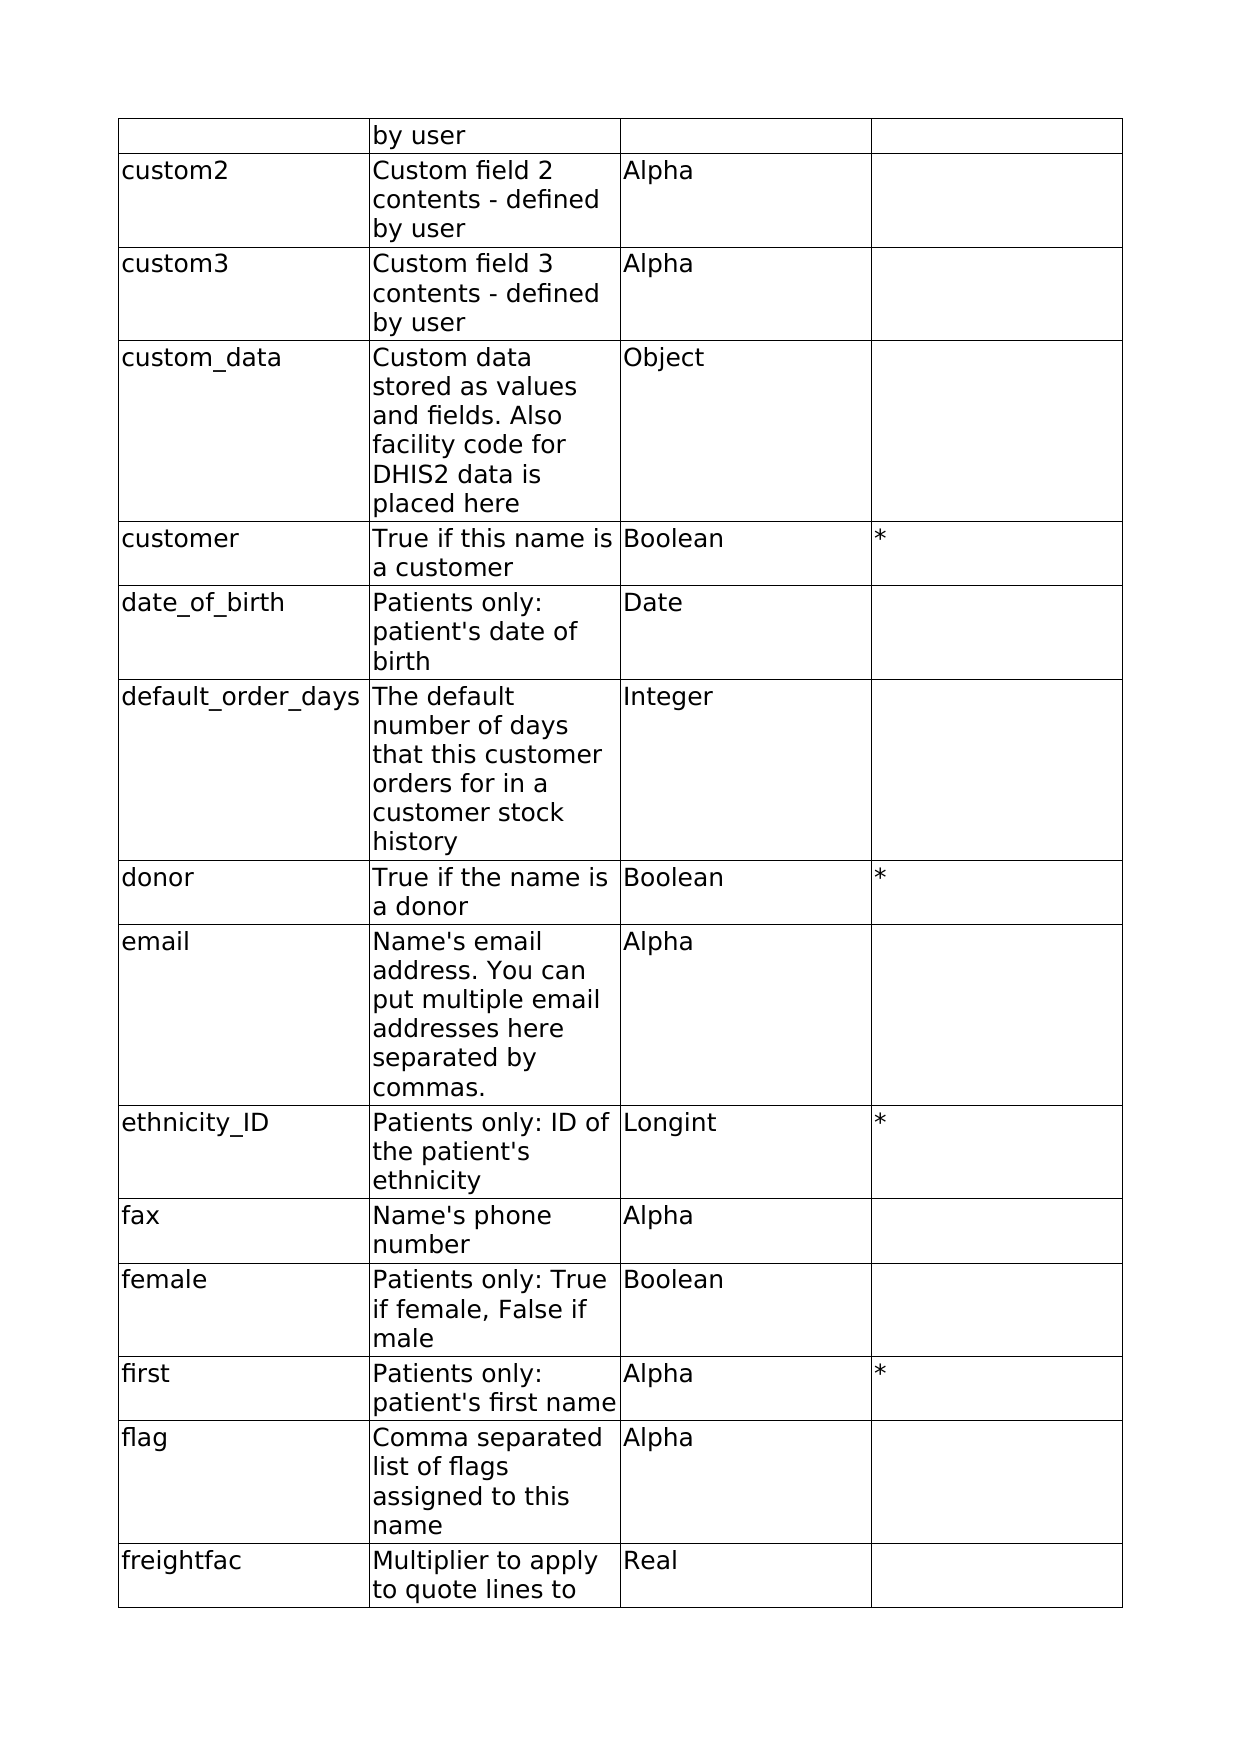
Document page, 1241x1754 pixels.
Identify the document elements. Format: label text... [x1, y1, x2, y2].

table_cell freightfac [119, 1544, 369, 1607]
table_cell [872, 925, 1122, 1105]
table_cell email [119, 925, 369, 1105]
table_cell Multiplier to apply to quote lines to [370, 1544, 620, 1607]
table_cell Name's email address. You can put multiple email addresses here separated by commas. [370, 925, 620, 1105]
table_cell [119, 119, 369, 153]
table_cell [872, 586, 1122, 679]
table_cell [872, 1421, 1122, 1543]
table_cell True if the name is a donor [370, 861, 620, 924]
table_cell Patients only: patient's date of birth [370, 586, 620, 679]
table_cell Alpha [621, 1199, 871, 1263]
table_cell Custom field 3 contents - defined by user [370, 248, 620, 340]
table_cell True if this name is a customer [370, 522, 620, 585]
table_cell by user [370, 119, 620, 153]
table_cell first [119, 1357, 369, 1420]
table_cell Alpha [621, 1357, 871, 1420]
table_cell [872, 1264, 1122, 1356]
table_cell Integer [621, 680, 871, 860]
table_cell Date [621, 586, 871, 679]
table_cell Alpha [621, 248, 871, 340]
table_cell ethnicity_ID [119, 1106, 369, 1198]
table_cell fax [119, 1199, 369, 1263]
table_cell custom3 [119, 248, 369, 340]
table_cell * [872, 1106, 1122, 1198]
table_cell Patients only: ID of the patient's ethnicity [370, 1106, 620, 1198]
table_cell Custom data stored as values and fields. Also facility code for DHIS2 data is placed here [370, 341, 620, 521]
table_cell custom_data [119, 341, 369, 521]
table_cell Object [621, 341, 871, 521]
table_cell [872, 1544, 1122, 1607]
table_cell [872, 341, 1122, 521]
table_cell Boolean [621, 861, 871, 924]
table_cell Alpha [621, 154, 871, 247]
table_cell * [872, 861, 1122, 924]
table_cell Alpha [621, 925, 871, 1105]
table_cell customer [119, 522, 369, 585]
table_cell Name's phone number [370, 1199, 620, 1263]
table_cell * [872, 1357, 1122, 1420]
table_cell donor [119, 861, 369, 924]
table_cell [872, 680, 1122, 860]
table_cell * [872, 522, 1122, 585]
table_cell Longint [621, 1106, 871, 1198]
table_cell [872, 119, 1122, 153]
table_cell flag [119, 1421, 369, 1543]
table_cell female [119, 1264, 369, 1356]
table_cell [872, 1199, 1122, 1263]
table_cell Custom field 2 contents - defined by user [370, 154, 620, 247]
table_cell Patients only: True if female, False if male [370, 1264, 620, 1356]
table_cell Real [621, 1544, 871, 1607]
table_cell default_order_days [119, 680, 369, 860]
table_cell Patients only: patient's first name [370, 1357, 620, 1420]
table_cell [621, 119, 871, 153]
table_cell [872, 154, 1122, 247]
table_cell custom2 [119, 154, 369, 247]
table_cell Alpha [621, 1421, 871, 1543]
table_cell Boolean [621, 522, 871, 585]
table_cell Comma separated list of flags assigned to this name [370, 1421, 620, 1543]
table_cell [872, 248, 1122, 340]
table_cell Boolean [621, 1264, 871, 1356]
table_cell The default number of days that this customer orders for in a customer stock history [370, 680, 620, 860]
table_cell date_of_birth [119, 586, 369, 679]
